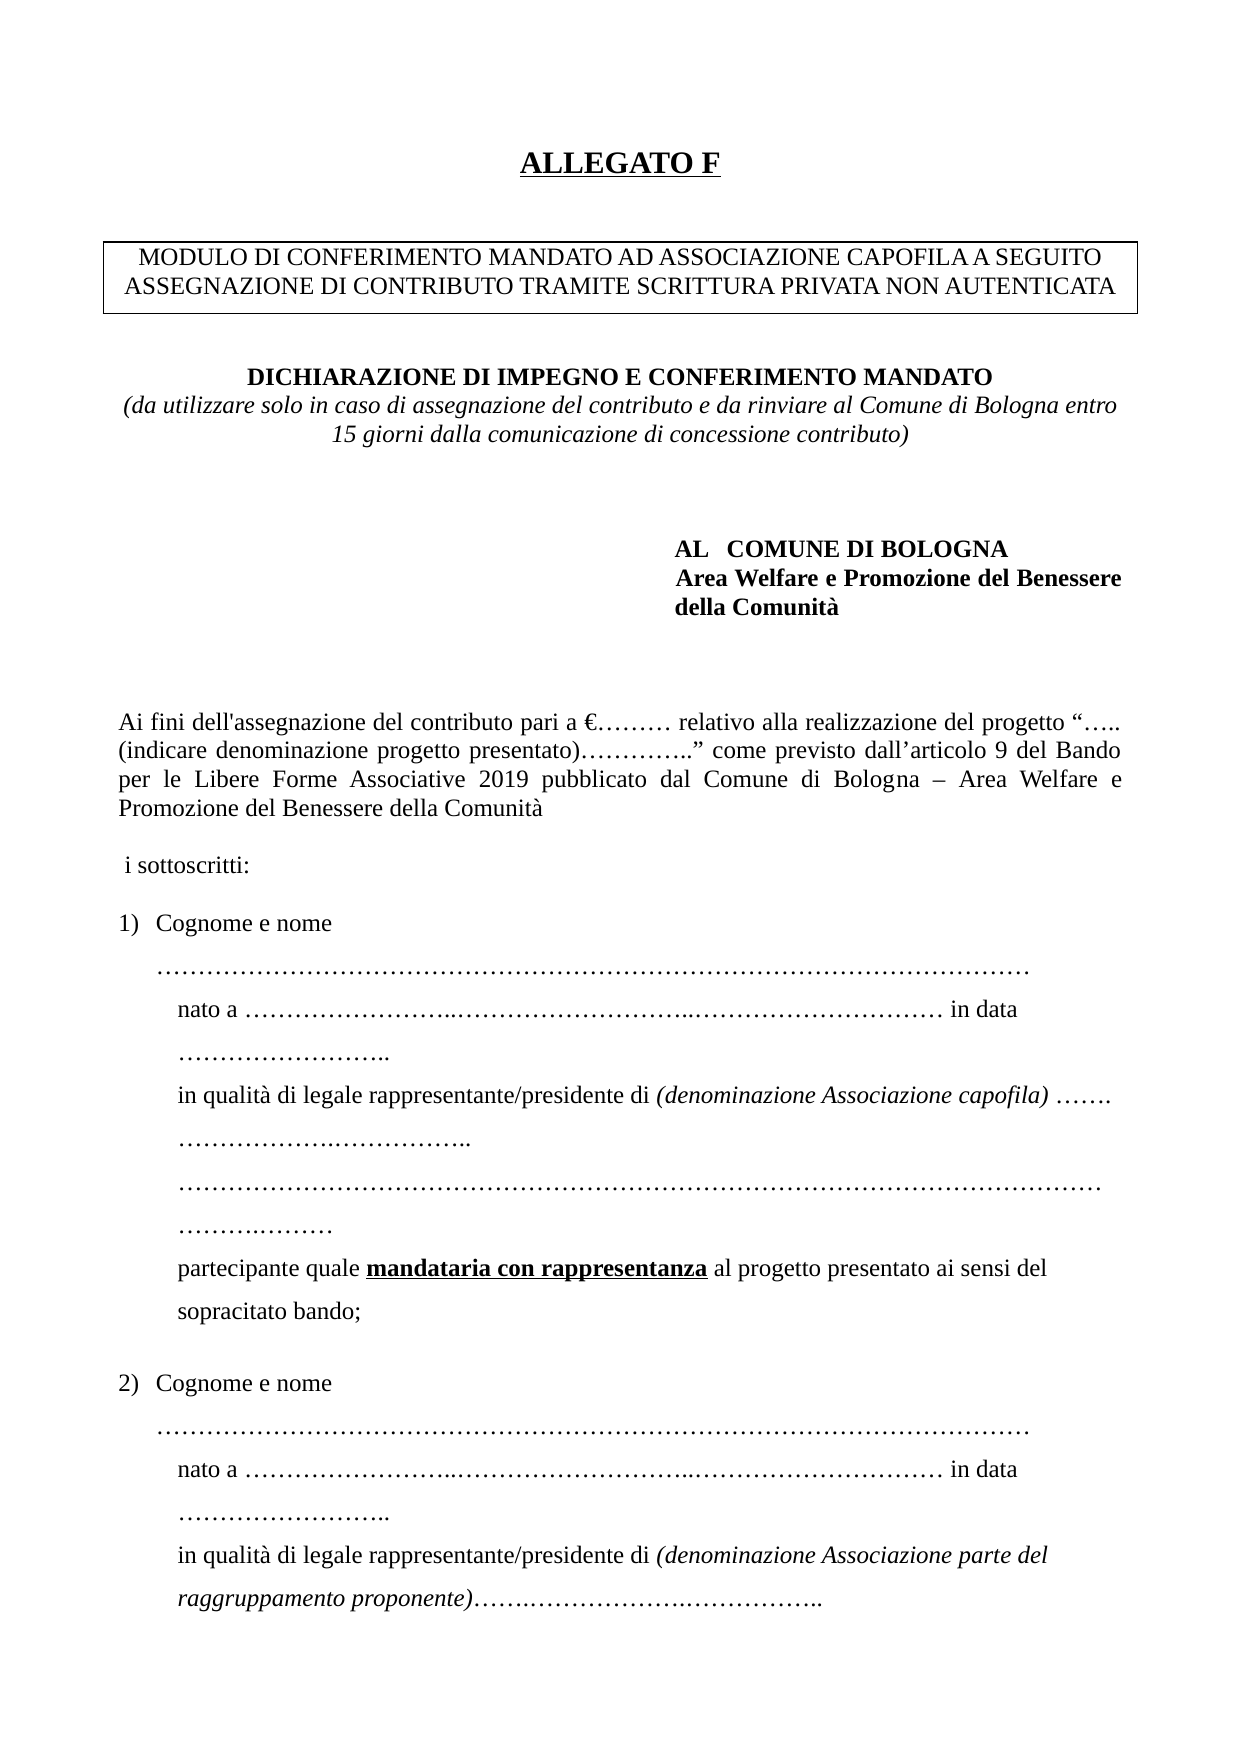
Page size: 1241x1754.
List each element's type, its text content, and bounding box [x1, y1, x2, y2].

text i sottoscritti: [118, 850, 1122, 879]
text Area Welfare e Promozione del Benessere della Comunità [118, 563, 1122, 620]
text (da utilizzare solo in caso di assegnazione del contributo e da rinviare al Comune di Bologna entro 15 giorni dalla comunicazione di concessione contributo) [118, 390, 1122, 448]
list Cognome e nome …………………………………………………………………………………………… [118, 1368, 1122, 1440]
text ALLEGATO F [118, 144, 1122, 180]
text in qualità di legale rappresentante/presidente di (denominazione Associazione parte del raggruppamento proponente)…….……………….…………….. [177, 1540, 1122, 1612]
text in qualità di legale rappresentante/presidente di (denominazione Associazione capofila) …….……………….…………….. [177, 1080, 1122, 1152]
text partecipante quale mandataria con rappresentanza al progetto presentato ai sensi del sopracitato bando; [177, 1253, 1122, 1325]
text Ai fini dell'assegnazione del contributo pari a €……… relativo alla realizzazione del progetto “…..(indicare denominazione progetto presentato)…………..” come previsto dall’articolo 9 del Bando per le Libere Forme Associative 2019 pubblicato dal Comune di Bologna – Area Welfare e Promozione del Benessere della Comunità [118, 707, 1122, 822]
table_header MODULO DI CONFERIMENTO MANDATO AD ASSOCIAZIONE CAPOFILA A SEGUITO ASSEGNAZIONE DI CONTRIBUTO TRAMITE SCRITTURA PRIVATA NON AUTENTICATA [104, 243, 1137, 312]
text nato a ……………………..………………………..………………………… in data …………………….. [177, 1454, 1122, 1526]
subtitle DICHIARAZIONE DI IMPEGNO E CONFERIMENTO MANDATO [118, 362, 1122, 390]
text AL COMUNE DI BOLOGNA [118, 534, 1122, 563]
list Cognome e nome …………………………………………………………………………………………… [118, 908, 1122, 980]
text ………………………………………………………………………………………………………….……… [177, 1167, 1122, 1238]
text nato a ……………………..………………………..………………………… in data …………………….. [177, 994, 1122, 1066]
